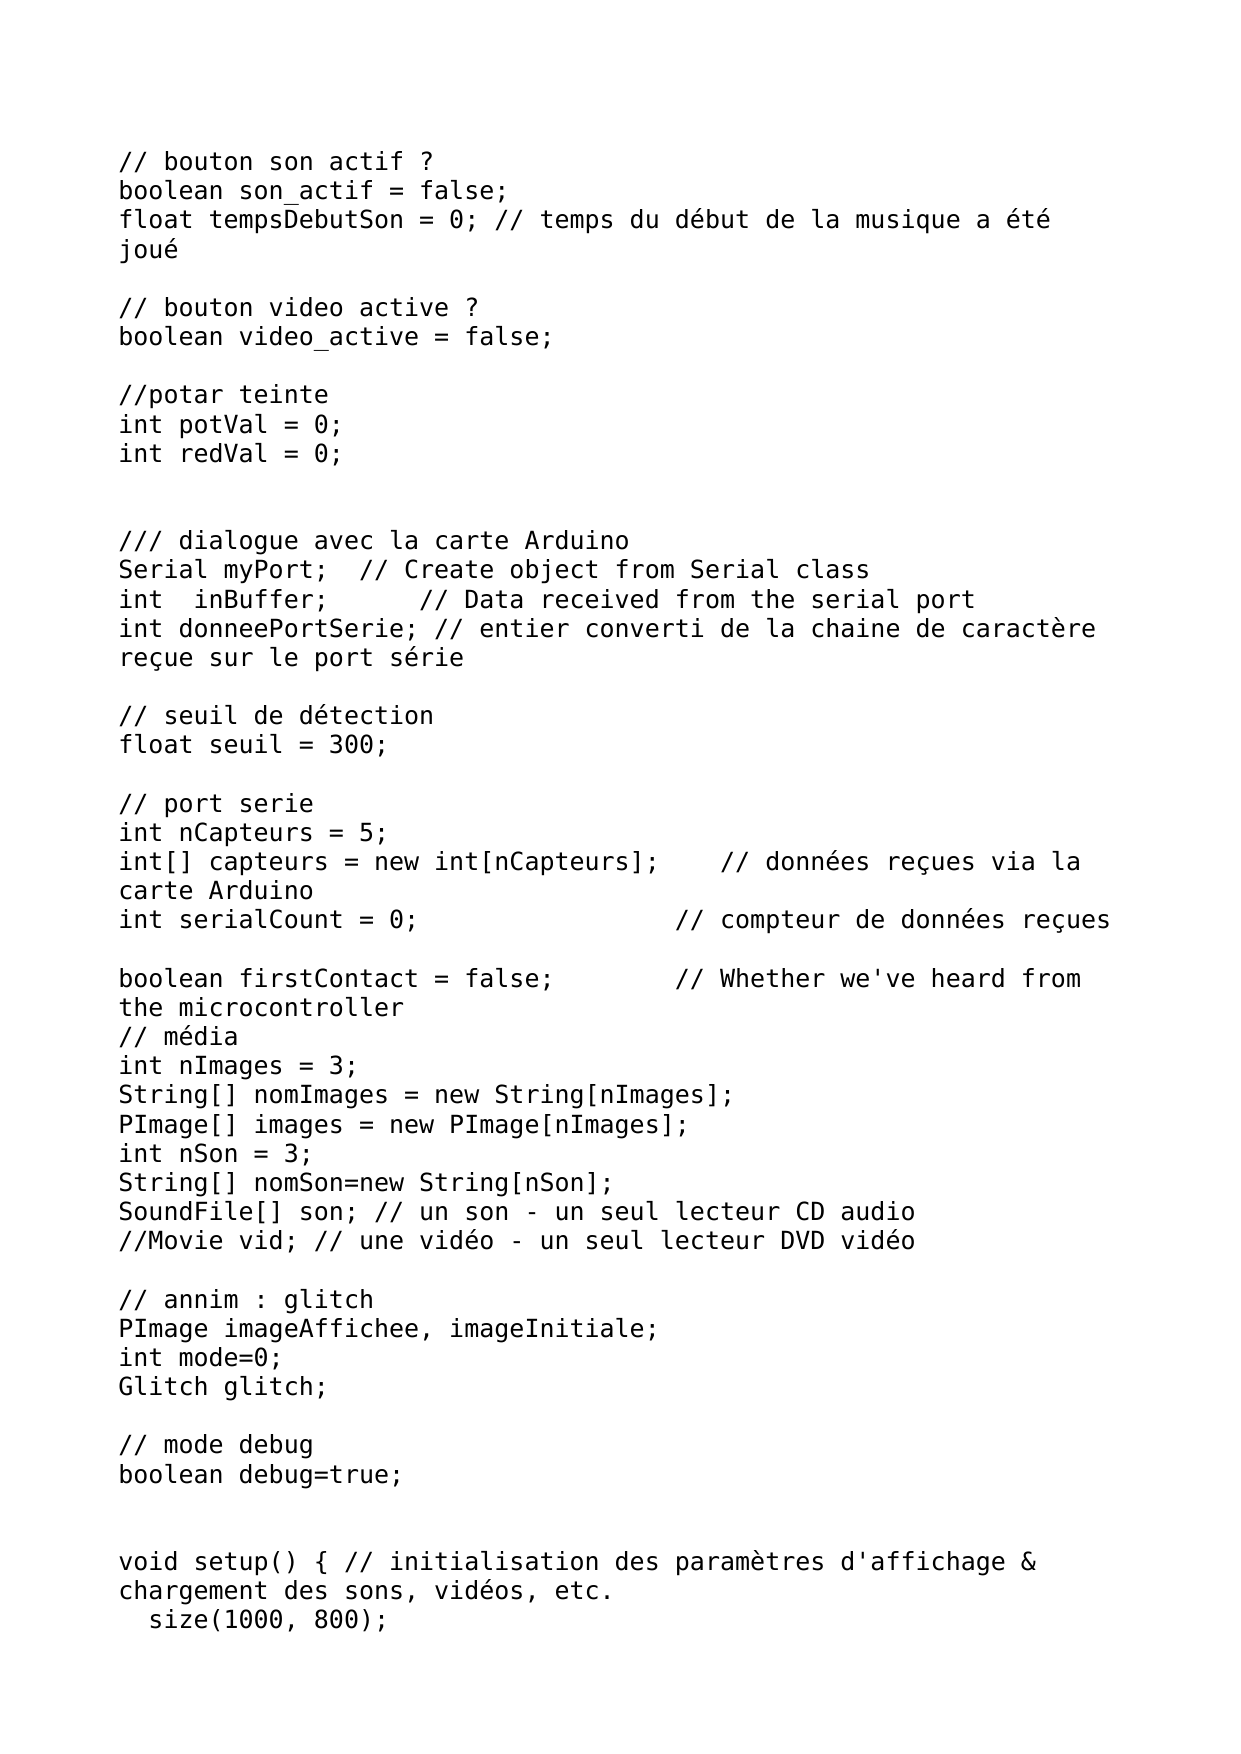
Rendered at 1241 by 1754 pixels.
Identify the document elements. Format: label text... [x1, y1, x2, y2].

text // bouton son actif ? boolean son_actif = false; float tempsDebutSon = 0; // temps du début de la musique a été joué // bouton video active ? boolean video_active = false; //potar teinte int potVal = 0; int redVal = 0; /// dialogue avec la carte Arduino Serial myPort; // Create object from Serial class int inBuffer; // Data received from the serial port int donneePortSerie; // entier converti de la chaine de caractère reçue sur le port série // seuil de détection float seuil = 300; // port serie int nCapteurs = 5; int[] capteurs = new int[nCapteurs]; // données reçues via la carte Arduino int serialCount = 0; // compteur de données reçues boolean firstContact = false; // Whether we've heard from the microcontroller // média int nImages = 3; String[] nomImages = new String[nImages]; PImage[] images = new PImage[nImages]; int nSon = 3; String[] nomSon=new String[nSon]; SoundFile[] son; // un son - un seul lecteur CD audio //Movie vid; // une vidéo - un seul lecteur DVD vidéo // annim : glitch PImage imageAffichee, imageInitiale; int mode=0; Glitch glitch; // mode debug boolean debug=true; void setup() { // initialisation des paramètres d'affichage & chargement des sons, vidéos, etc. size(1000, 800); [118, 118, 1122, 1635]
